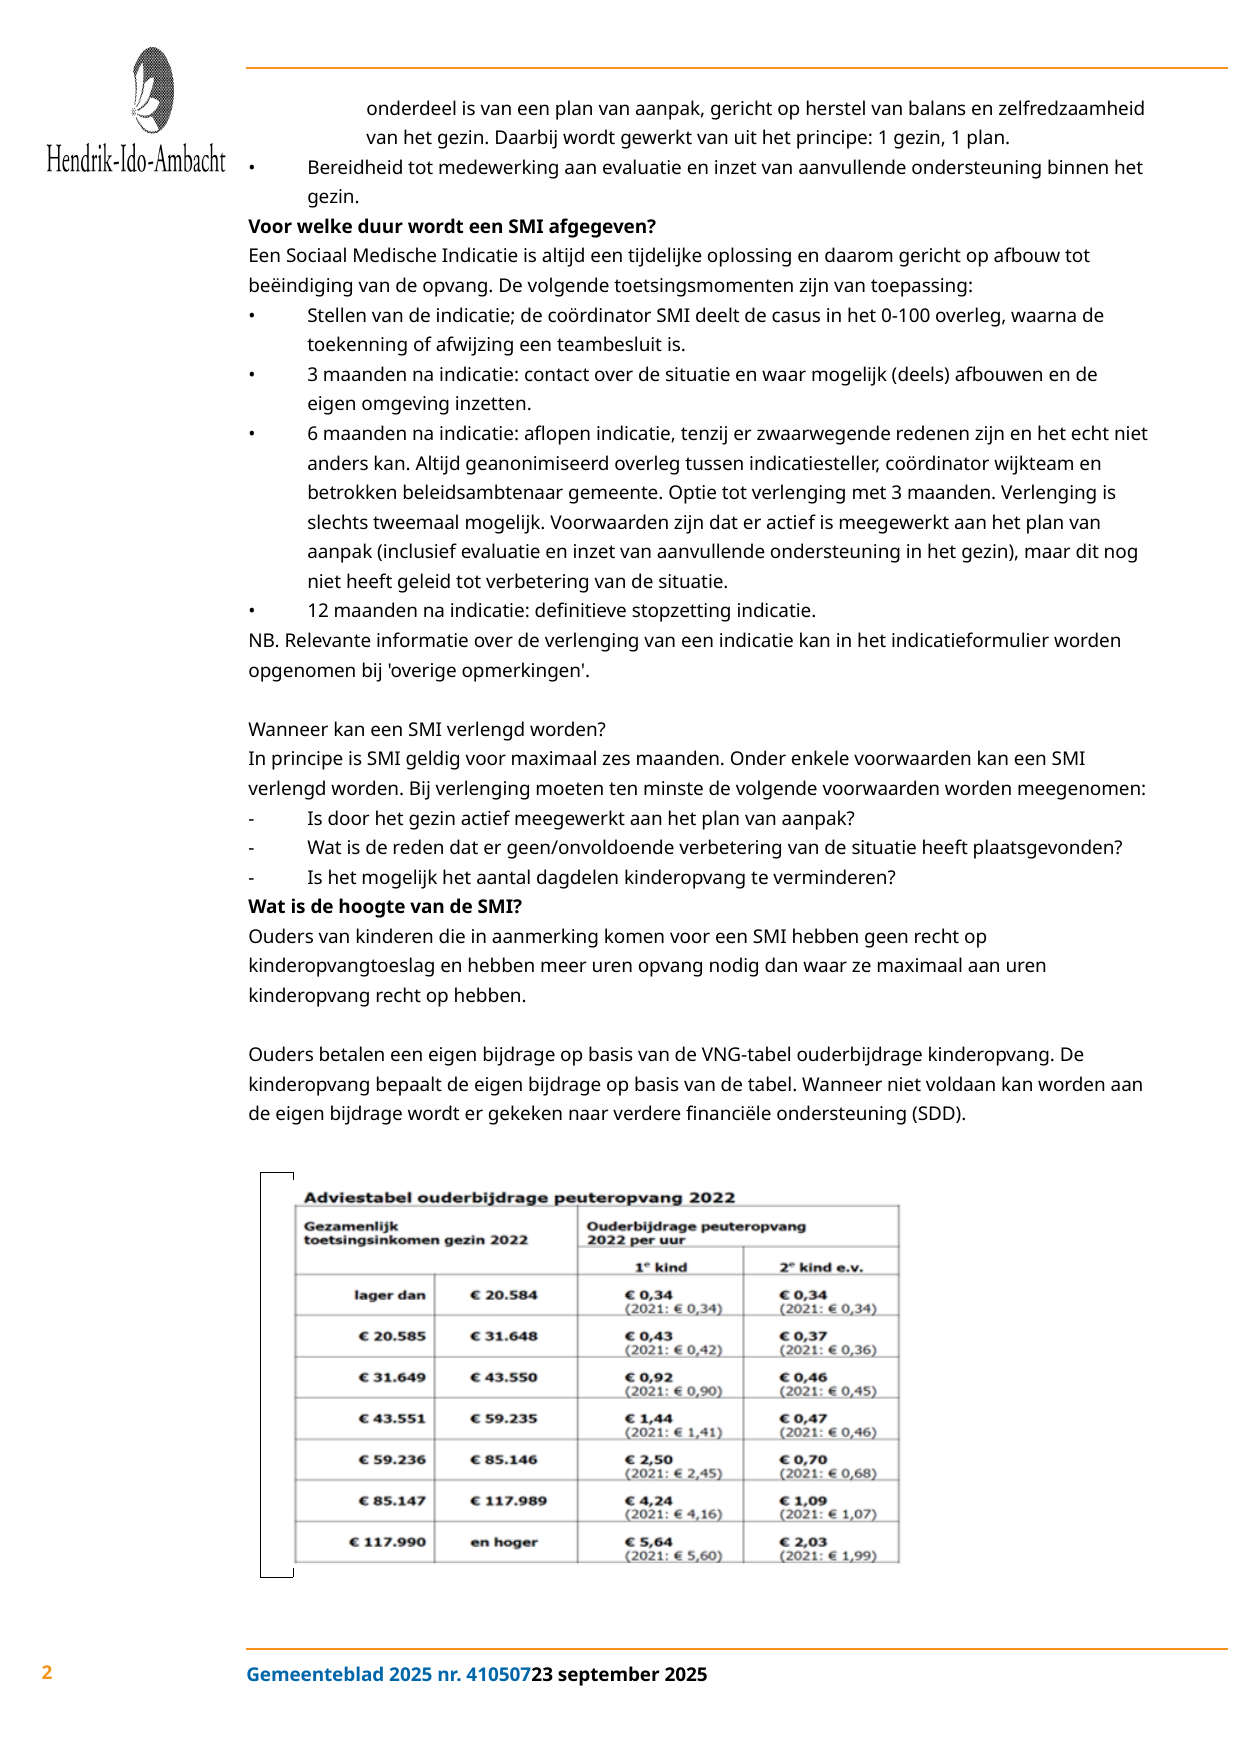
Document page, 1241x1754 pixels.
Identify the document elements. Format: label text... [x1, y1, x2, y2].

text Wat is de hoogte van de SMI? [248, 893, 1152, 919]
list onderdeel is van een plan van aanpak, gericht op herstel van balans en zelfredzaamheid van het gezin. Daarbij wordt gewerkt van uit het principe: 1 gezin, 1 plan. [307, 95, 1152, 150]
list 3 maanden na indicatie: contact over de situatie en waar mogelijk (deels) afbouwen en de eigen omgeving inzetten. [248, 361, 1152, 416]
picture [41, 47, 231, 172]
picture [268, 1180, 918, 1568]
list 6 maanden na indicatie: aflopen indicatie, tenzij er zwaarwegende redenen zijn en het echt niet anders kan. Altijd geanonimiseerd overleg tussen indicatiesteller, coördinator wijkteam en betrokken beleidsambtenaar gemeente. Optie tot verlenging met 3 maanden. Verlenging is slechts tweemaal mogelijk. Voorwaarden zijn dat er actief is meegewerkt aan het plan van aanpak (inclusief evaluatie en inzet van aanvullende ondersteuning in het gezin), maar dit nog niet heeft geleid tot verbetering van de situatie. [248, 420, 1152, 594]
list Is door het gezin actief meegewerkt aan het plan van aanpak? [248, 805, 1152, 831]
list Wat is de reden dat er geen/onvoldoende verbetering van de situatie heeft plaatsgevonden? [248, 834, 1152, 860]
list 12 maanden na indicatie: definitieve stopzetting indicatie. [248, 598, 1152, 623]
text NB. Relevante informatie over de verlenging van een indicatie kan in het indicatieformulier worden opgenomen bij 'overige opmerkingen'. [248, 627, 1152, 683]
list Stellen van de indicatie; de coördinator SMI deelt de casus in het 0-100 overleg, waarna de toekenning of afwijzing een teambesluit is. [248, 302, 1152, 357]
text Een Sociaal Medische Indicatie is altijd een tijdelijke oplossing en daarom gericht op afbouw tot beëindiging van de opvang. De volgende toetsingsmomenten zijn van toepassing: [248, 243, 1152, 298]
list Bereidheid tot medewerking aan evaluatie en inzet van aanvullende ondersteuning binnen het gezin. [248, 154, 1152, 209]
text Wanneer kan een SMI verlengd worden? [248, 716, 1152, 742]
text In principe is SMI geldig voor maximaal zes maanden. Onder enkele voorwaarden kan een SMI verlengd worden. Bij verlenging moeten ten minste de volgende voorwaarden worden meegenomen: [248, 746, 1152, 801]
text Ouders betalen een eigen bijdrage op basis van de VNG-tabel ouderbijdrage kinderopvang. De kinderopvang bepaalt de eigen bijdrage op basis van de tabel. Wanneer niet voldaan kan worden aan de eigen bijdrage wordt er gekeken naar verdere financiële ondersteuning (SDD). [248, 1041, 1152, 1126]
text Ouders van kinderen die in aanmerking komen voor een SMI hebben geen recht op kinderopvangtoeslag en hebben meer uren opvang nodig dan waar ze maximaal aan uren kinderopvang recht op hebben. [248, 923, 1152, 1008]
list Is het mogelijk het aantal dagdelen kinderopvang te verminderen? [248, 864, 1152, 890]
text Voor welke duur wordt een SMI afgegeven? [248, 213, 1152, 239]
